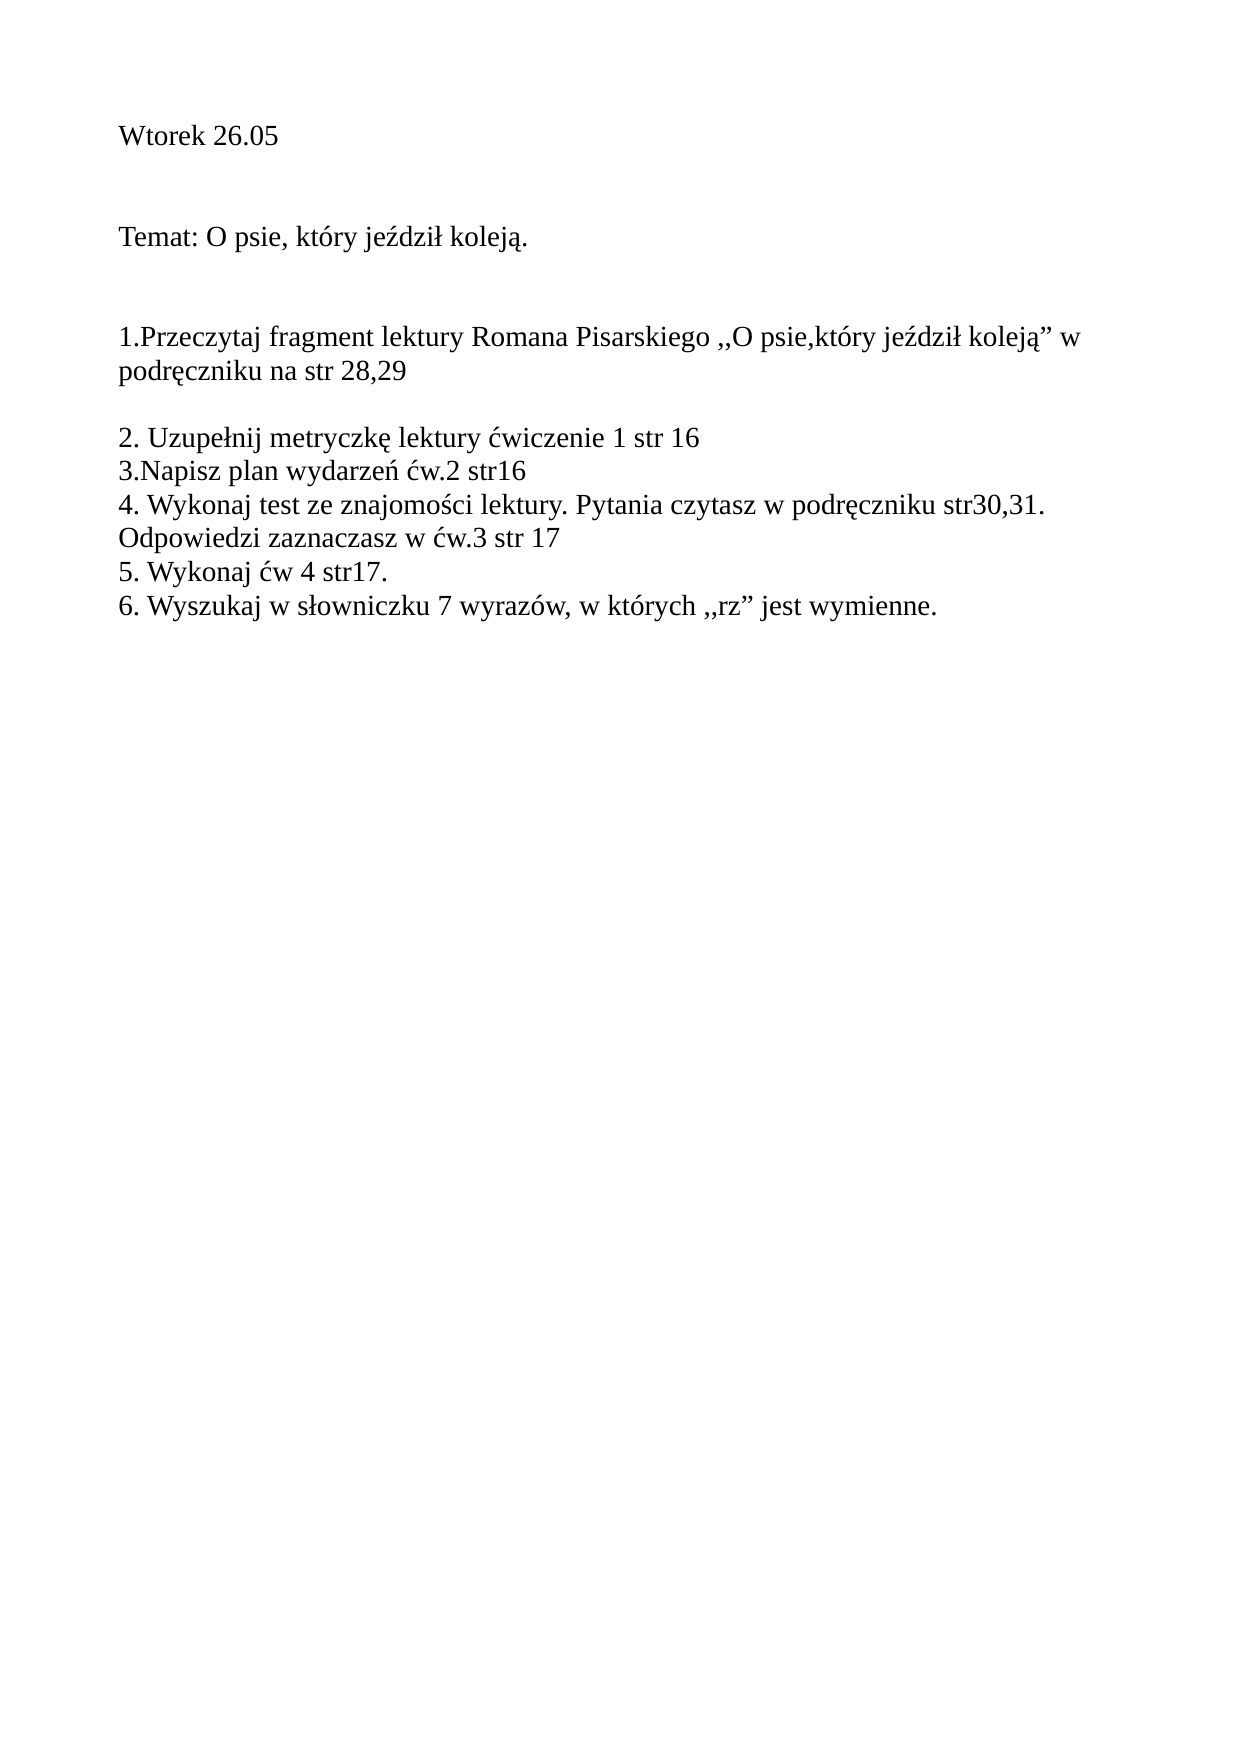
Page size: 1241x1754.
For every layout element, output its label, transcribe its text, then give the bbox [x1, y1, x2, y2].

text 2. Uzupełnij metryczkę lektury ćwiczenie 1 str 16 [118, 420, 1122, 453]
text Temat: O psie, który jeździł koleją. [118, 219, 1122, 252]
text 3.Napisz plan wydarzeń ćw.2 str16 [118, 453, 1122, 487]
text 1.Przeczytaj fragment lektury Romana Pisarskiego ,,O psie,który jeździł koleją” w podręczniku na str 28,29 [118, 319, 1122, 386]
text 5. Wykonaj ćw 4 str17. [118, 554, 1122, 588]
text 6. Wyszukaj w słowniczku 7 wyrazów, w których ,,rz” jest wymienne. [118, 588, 1122, 621]
text Wtorek 26.05 [118, 118, 1122, 152]
text 4. Wykonaj test ze znajomości lektury. Pytania czytasz w podręczniku str30,31. Odpowiedzi zaznaczasz w ćw.3 str 17 [118, 487, 1122, 554]
